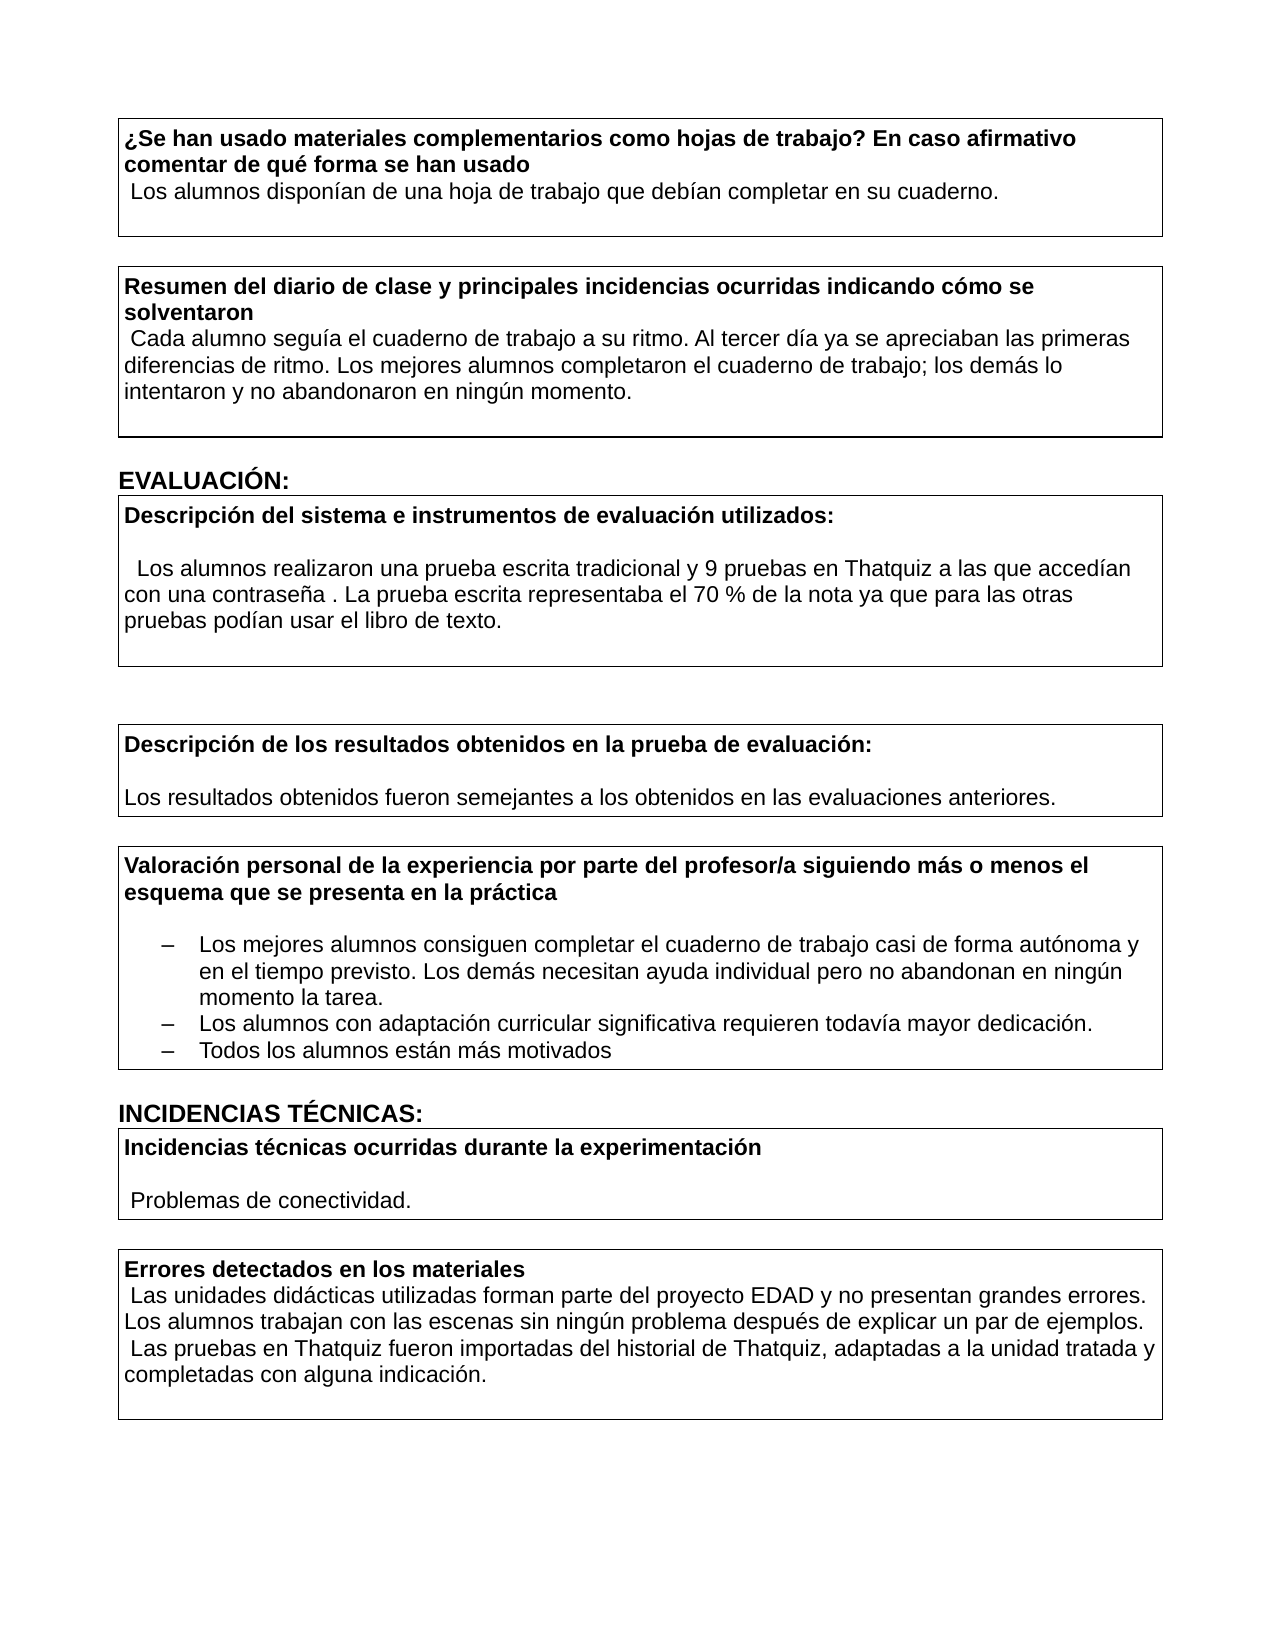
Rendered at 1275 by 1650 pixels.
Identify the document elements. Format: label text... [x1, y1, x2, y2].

table_header Errores detectados en los materiales Las unidades didácticas utilizadas forman parte del proyecto EDAD y no presentan grandes errores. Los alumnos trabajan con las escenas sin ningún problema después de explicar un par de ejemplos. Las pruebas en Thatquiz fueron importadas del historial de Thatquiz, adaptadas a la unidad tratada y completadas con alguna indicación. [119, 1250, 1162, 1419]
text EVALUACIÓN: [118, 466, 1157, 495]
text INCIDENCIAS TÉCNICAS: [118, 1099, 1157, 1127]
table_header Descripción del sistema e instrumentos de evaluación utilizados: Los alumnos realizaron una prueba escrita tradicional y 9 pruebas en Thatquiz a las que accedían con una contraseña . La prueba escrita representaba el 70 % de la nota ya que para las otras pruebas podían usar el libro de texto. [119, 496, 1162, 666]
table_header Valoración personal de la experiencia por parte del profesor/a siguiendo más o menos el esquema que se presenta en la práctica Los mejores alumnos consiguen completar el cuaderno de trabajo casi de forma autónoma y en el tiempo previsto. Los demás necesitan ayuda individual pero no abandonan en ningún momento la tarea. Los alumnos con adaptación curricular significativa requieren todavía mayor dedicación. Todos los alumnos están más motivados [119, 847, 1162, 1069]
table_header ¿Se han usado materiales complementarios como hojas de trabajo? En caso afirmativo comentar de qué forma se han usado Los alumnos disponían de una hoja de trabajo que debían completar en su cuaderno. [119, 119, 1162, 236]
table_header Resumen del diario de clase y principales incidencias ocurridas indicando cómo se solventaron Cada alumno seguía el cuaderno de trabajo a su ritmo. Al tercer día ya se apreciaban las primeras diferencias de ritmo. Los mejores alumnos completaron el cuaderno de trabajo; los demás lo intentaron y no abandonaron en ningún momento. [119, 267, 1162, 436]
table_header Descripción de los resultados obtenidos en la prueba de evaluación: Los resultados obtenidos fueron semejantes a los obtenidos en las evaluaciones anteriores. [119, 725, 1162, 816]
table_header Incidencias técnicas ocurridas durante la experimentación Problemas de conectividad. [119, 1129, 1162, 1219]
